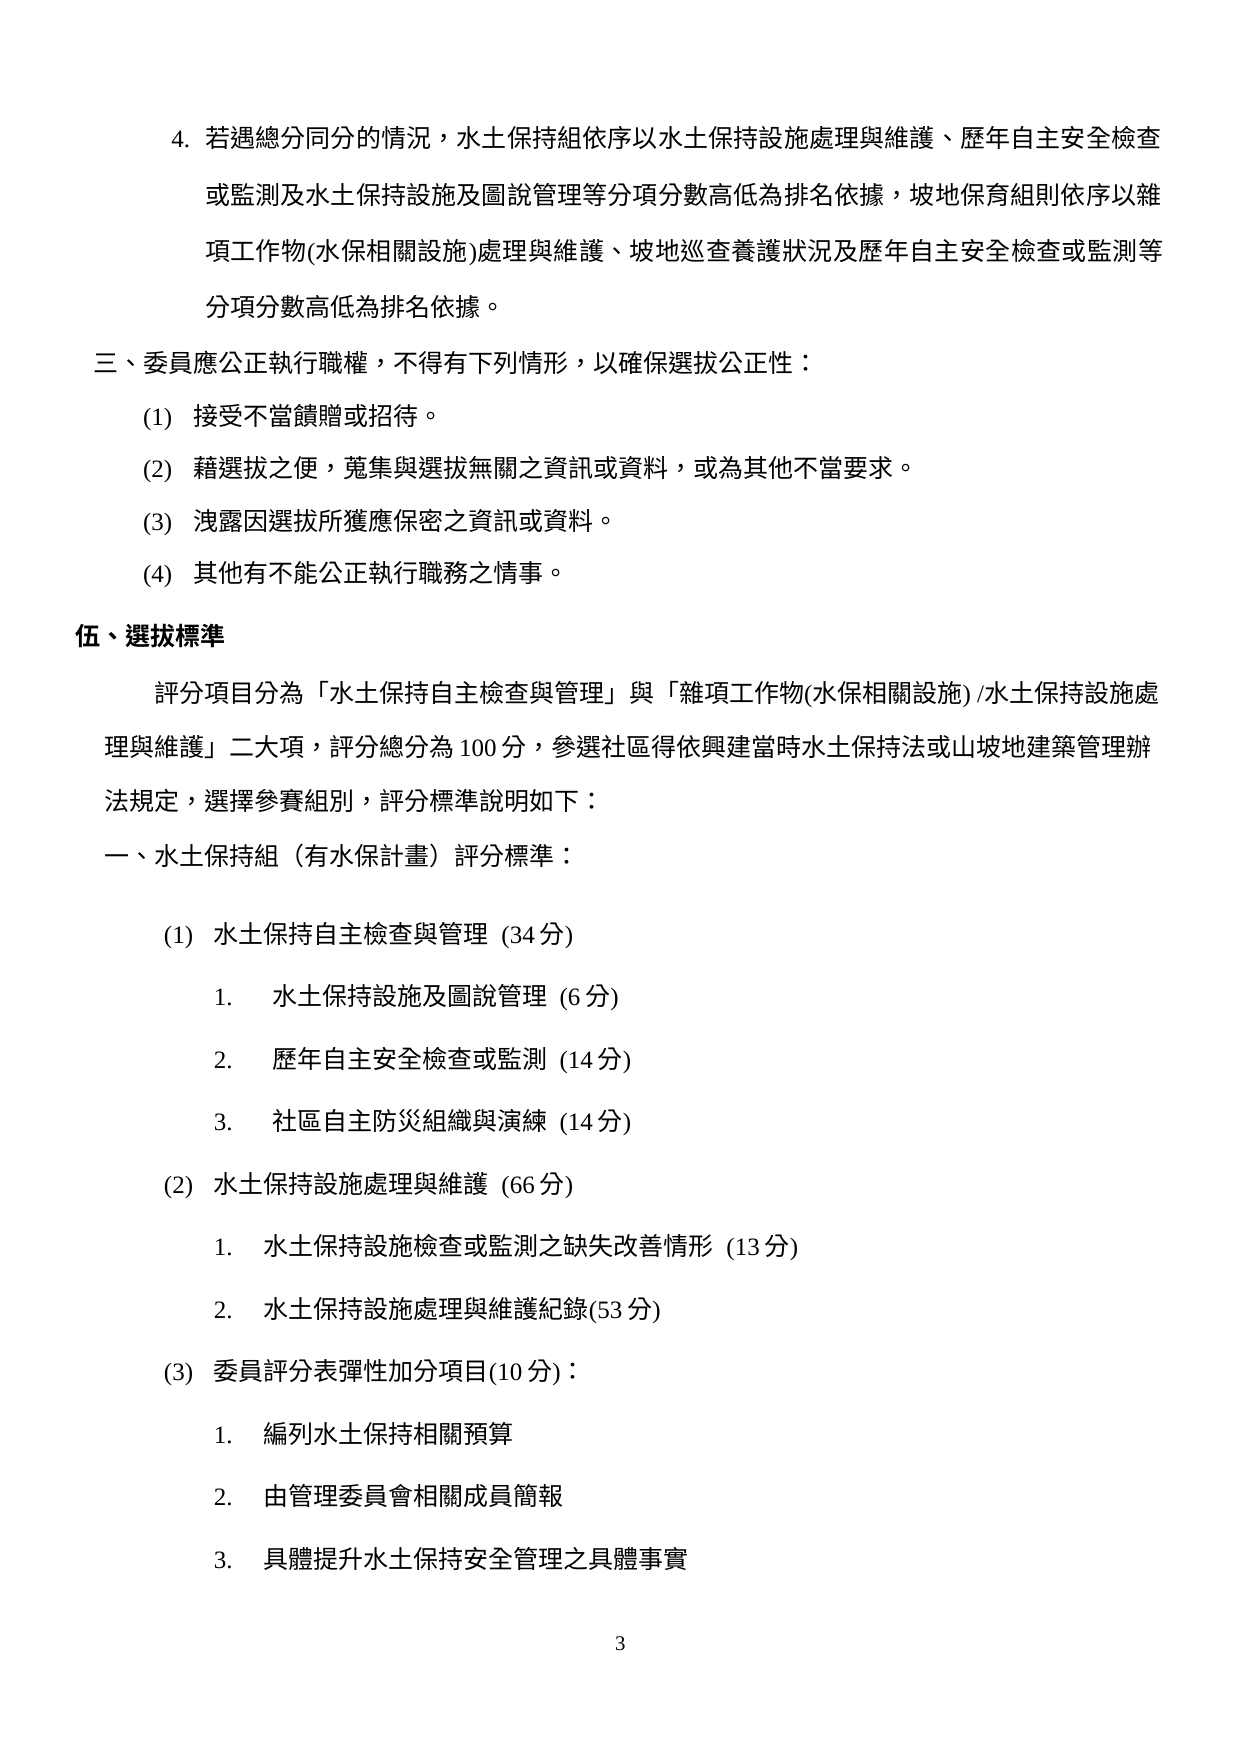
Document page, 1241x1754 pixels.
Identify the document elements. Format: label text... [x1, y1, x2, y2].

list 接受不當饋贈或招待。 [143, 384, 1165, 436]
list 洩露因選拔所獲應保密之資訊或資料。 [143, 488, 1165, 540]
list 其他有不能公正執行職務之情事。 [143, 540, 1165, 592]
subtitle 伍、選拔標準 [75, 592, 1165, 655]
text 評分項目分為「水土保持自主檢查與管理」與「雜項工作物(水保相關設施) /水土保持設施處理與維護」二大項，評分總分為100分，參選社區得依興建當時水土保持法或山坡地建築管理辦法規定，選擇參賽組別，評分標準說明如下： [104, 673, 1165, 818]
list 水土保持設施處理與維護紀錄(53分) [214, 1266, 1165, 1328]
list 水土保持設施及圖說管理 (6分) [214, 953, 1165, 1016]
list 水土保持設施檢查或監測之缺失改善情形 (13分) [214, 1203, 1165, 1266]
list 具體提升水土保持安全管理之具體事實 [214, 1516, 1165, 1578]
list 社區自主防災組織與演練 (14分) [214, 1078, 1165, 1141]
list 水土保持設施處理與維護 (66分) [164, 1141, 1165, 1203]
list 若遇總分同分的情況，水土保持組依序以水土保持設施處理與維護、歷年自主安全檢查或監測及水土保持設施及圖說管理等分項分數高低為排名依據，坡地保育組則依序以雜項工作物(水保相關設施)處理與維護、坡地巡查養護狀況及歷年自主安全檢查或監測等分項分數高低為排名依據。 [171, 103, 1165, 328]
list 編列水土保持相關預算 [214, 1391, 1165, 1453]
list 委員評分表彈性加分項目(10分)： [164, 1328, 1165, 1391]
list 水土保持自主檢查與管理 (34分) [164, 891, 1165, 953]
text 一、水土保持組（有水保計畫）評分標準： [104, 836, 1165, 872]
list 歷年自主安全檢查或監測 (14分) [214, 1016, 1165, 1078]
text 三、委員應公正執行職權，不得有下列情形，以確保選拔公正性： [94, 328, 1165, 384]
list 由管理委員會相關成員簡報 [214, 1453, 1165, 1516]
list 藉選拔之便，蒐集與選拔無關之資訊或資料，或為其他不當要求。 [143, 436, 1165, 488]
